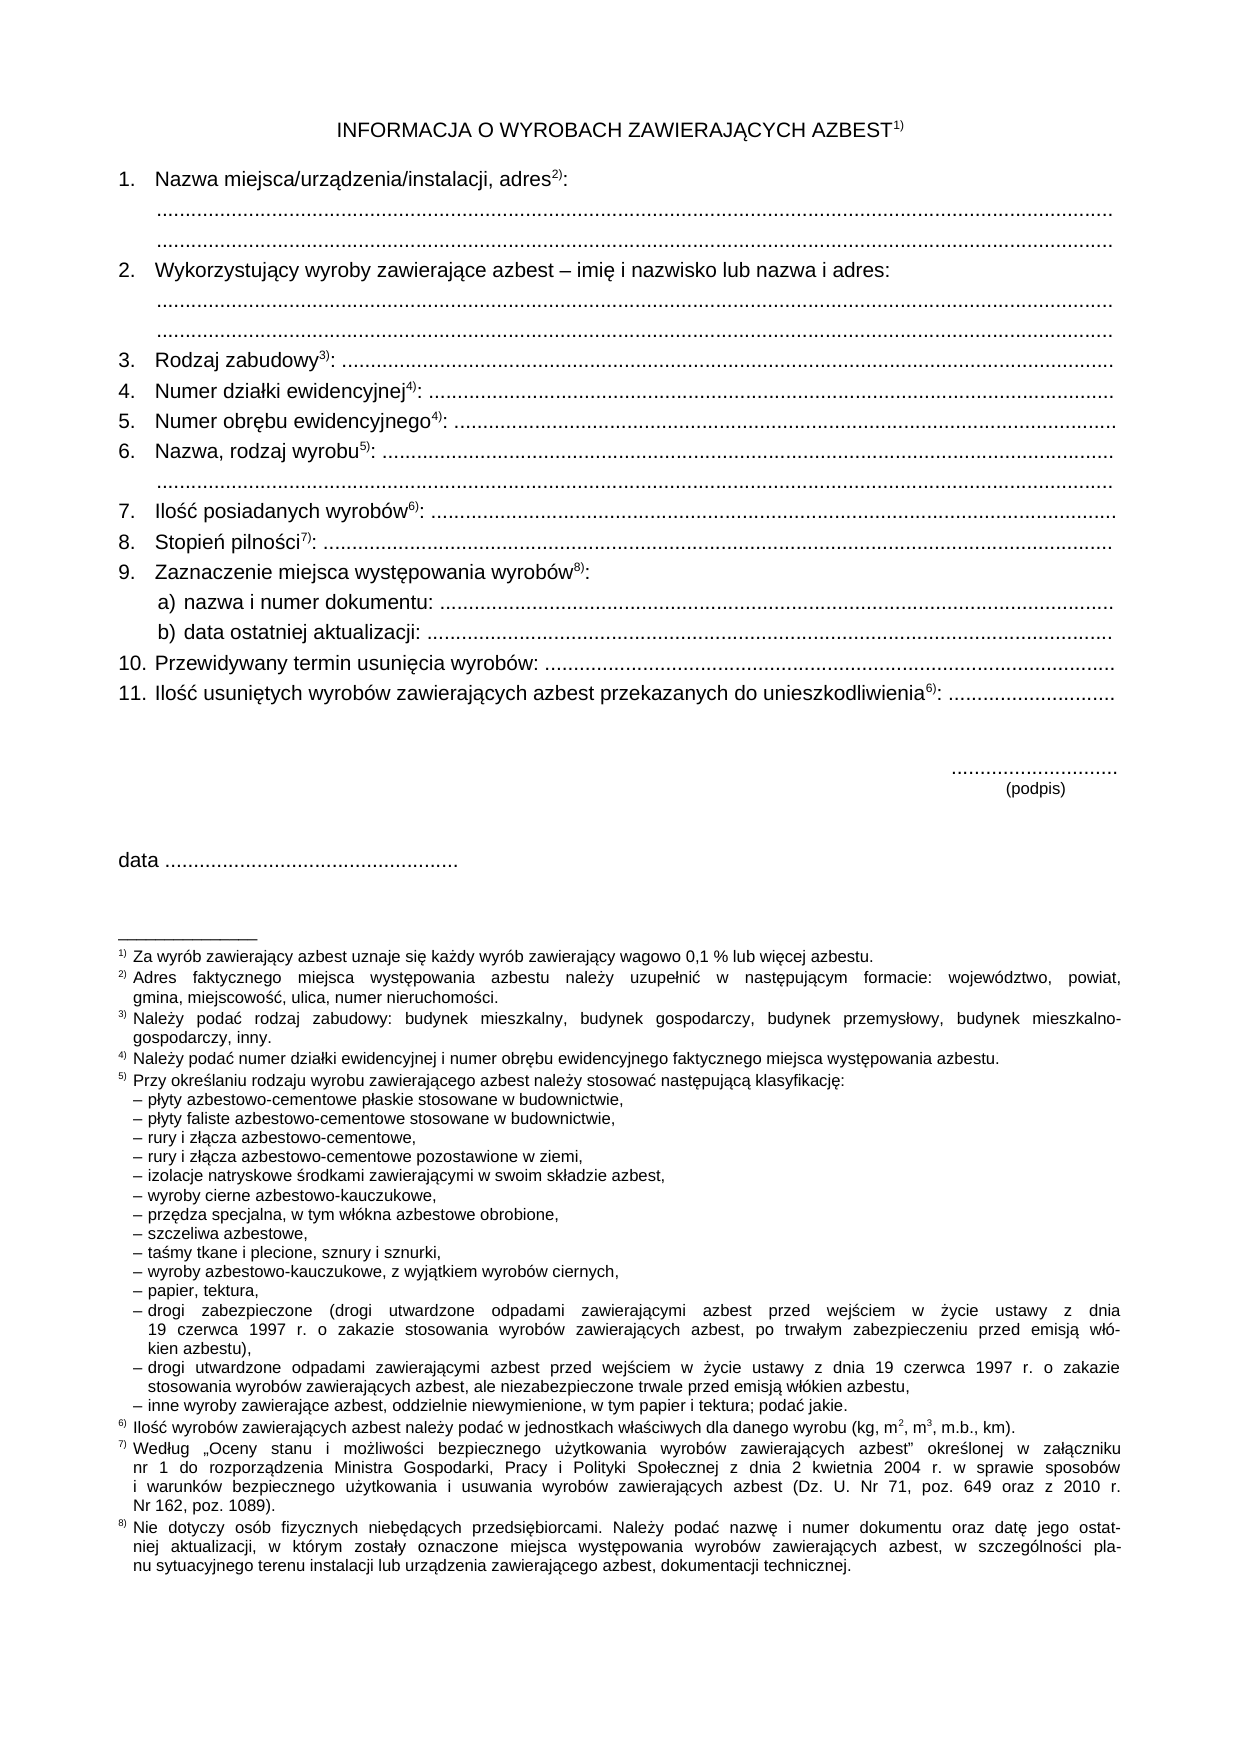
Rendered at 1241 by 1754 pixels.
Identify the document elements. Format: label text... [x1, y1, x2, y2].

text 3. Rodzaj zabudowy3): ...................................................................................................................................... [118, 348, 1122, 372]
text (podpis) [1006, 778, 1122, 798]
text – taśmy tkane i plecione, sznury i sznurki, [133, 1243, 1122, 1262]
text – rury i złącza azbestowo-cementowe pozostawione w ziemi, [133, 1147, 1122, 1166]
text ...................................................................................................................................................................... [156, 197, 1122, 221]
text 6) Ilość wyrobów zawierających azbest należy podać w jednostkach właściwych dla danego wyrobu (kg, m2, m3, m.b., km). [118, 1417, 1122, 1437]
text 1) Za wyrób zawierający azbest uznaje się każdy wyrób zawierający wagowo 0,1 % lub więcej azbestu. [118, 947, 1122, 966]
text 1. Nazwa miejsca/urządzenia/instalacji, adres2): [118, 167, 1122, 191]
text 4. Numer działki ewidencyjnej4): ....................................................................................................................... [118, 378, 1122, 402]
text 8. Stopień pilności7): ......................................................................................................................................... [118, 529, 1122, 553]
text 2) Adres faktycznego miejsca występowania azbestu należy uzupełnić w następującym formacie: województwo, powiat, gmina, miejscowość, ulica, numer nieruchomości. [118, 968, 1122, 1007]
text a) nazwa i numer dokumentu: ..................................................................................................................... [157, 590, 1122, 614]
text ...................................................................................................................................................................... [156, 318, 1122, 342]
text b) data ostatniej aktualizacji: ....................................................................................................................... [157, 620, 1122, 644]
text ...................................................................................................................................................................... [156, 288, 1122, 312]
text _______________ [118, 922, 1122, 941]
text – płyty azbestowo-cementowe płaskie stosowane w budownictwie, [133, 1089, 1122, 1109]
text 7) Według „Oceny stanu i możliwości bezpiecznego użytkowania wyrobów zawierających azbest” określonej w załączniku nr 1 do rozporządzenia Ministra Gospodarki, Pracy i Polityki Społecznej z dnia 2 kwietnia 2004 r. w sprawie sposobów i warunków bezpiecznego użytkowania i usuwania wyrobów zawierających azbest (Dz. U. Nr 71, poz. 649 oraz z 2010 r. Nr 162, poz. 1089). [118, 1439, 1122, 1515]
text 11. Ilość usuniętych wyrobów zawierających azbest przekazanych do unieszkodliwienia6): ............................. [118, 681, 1122, 704]
text – wyroby cierne azbestowo-kauczukowe, [133, 1185, 1122, 1204]
text 6. Nazwa, rodzaj wyrobu5): ............................................................................................................................... [118, 439, 1122, 463]
text – drogi utwardzone odpadami zawierającymi azbest przed wejściem w życie ustawy z dnia 19 czerwca 1997 r. o zakazie stosowania wyrobów zawierających azbest, ale niezabezpieczone trwale przed emisją włókien azbestu, [133, 1358, 1122, 1396]
text 5. Numer obrębu ewidencyjnego4): ................................................................................................................... [118, 409, 1122, 433]
text 3) Należy podać rodzaj zabudowy: budynek mieszkalny, budynek gospodarczy, budynek przemysłowy, budynek mieszkalno- gospodarczy, inny. [118, 1009, 1122, 1047]
text – rury i złącza azbestowo-cementowe, [133, 1128, 1122, 1147]
text – przędza specjalna, w tym włókna azbestowe obrobione, [133, 1204, 1122, 1224]
text INFORMACJA O WYROBACH ZAWIERAJĄCYCH AZBEST1) [118, 118, 1122, 142]
text – izolacje natryskowe środkami zawierającymi w swoim składzie azbest, [133, 1166, 1122, 1185]
text – płyty faliste azbestowo-cementowe stosowane w budownictwie, [133, 1109, 1122, 1128]
text 9. Zaznaczenie miejsca występowania wyrobów8): [118, 560, 1122, 584]
text – wyroby azbestowo-kauczukowe, z wyjątkiem wyrobów ciernych, [133, 1262, 1122, 1281]
text 2. Wykorzystujący wyroby zawierające azbest – imię i nazwisko lub nazwa i adres: [118, 258, 1122, 282]
text data ................................................... [118, 848, 1122, 872]
text ............................. [118, 754, 1122, 778]
text 5) Przy określaniu rodzaju wyrobu zawierającego azbest należy stosować następującą klasyfikację: [118, 1070, 1122, 1089]
text ...................................................................................................................................................................... [156, 469, 1122, 493]
text 8) Nie dotyczy osób fizycznych niebędących przedsiębiorcami. Należy podać nazwę i numer dokumentu oraz datę jego ostat- niej aktualizacji, w którym zostały oznaczone miejsca występowania wyrobów zawierających azbest, w szczególności pla- nu sytuacyjnego terenu instalacji lub urządzenia zawierającego azbest, dokumentacji technicznej. [118, 1517, 1122, 1575]
text 4) Należy podać numer działki ewidencyjnej i numer obrębu ewidencyjnego faktycznego miejsca występowania azbestu. [118, 1049, 1122, 1068]
text – szczeliwa azbestowe, [133, 1224, 1122, 1243]
text 10. Przewidywany termin usunięcia wyrobów: ................................................................................................... [118, 650, 1122, 674]
text – papier, tektura, [133, 1281, 1122, 1300]
text ...................................................................................................................................................................... [156, 227, 1122, 251]
text – inne wyroby zawierające azbest, oddzielnie niewymienione, w tym papier i tektura; podać jakie. [133, 1396, 1122, 1415]
text 7. Ilość posiadanych wyrobów6): ....................................................................................................................... [118, 499, 1122, 523]
text – drogi zabezpieczone (drogi utwardzone odpadami zawierającymi azbest przed wejściem w życie ustawy z dnia 19 czerwca 1997 r. o zakazie stosowania wyrobów zawierających azbest, po trwałym zabezpieczeniu przed emisją włó- kien azbestu), [133, 1300, 1122, 1358]
